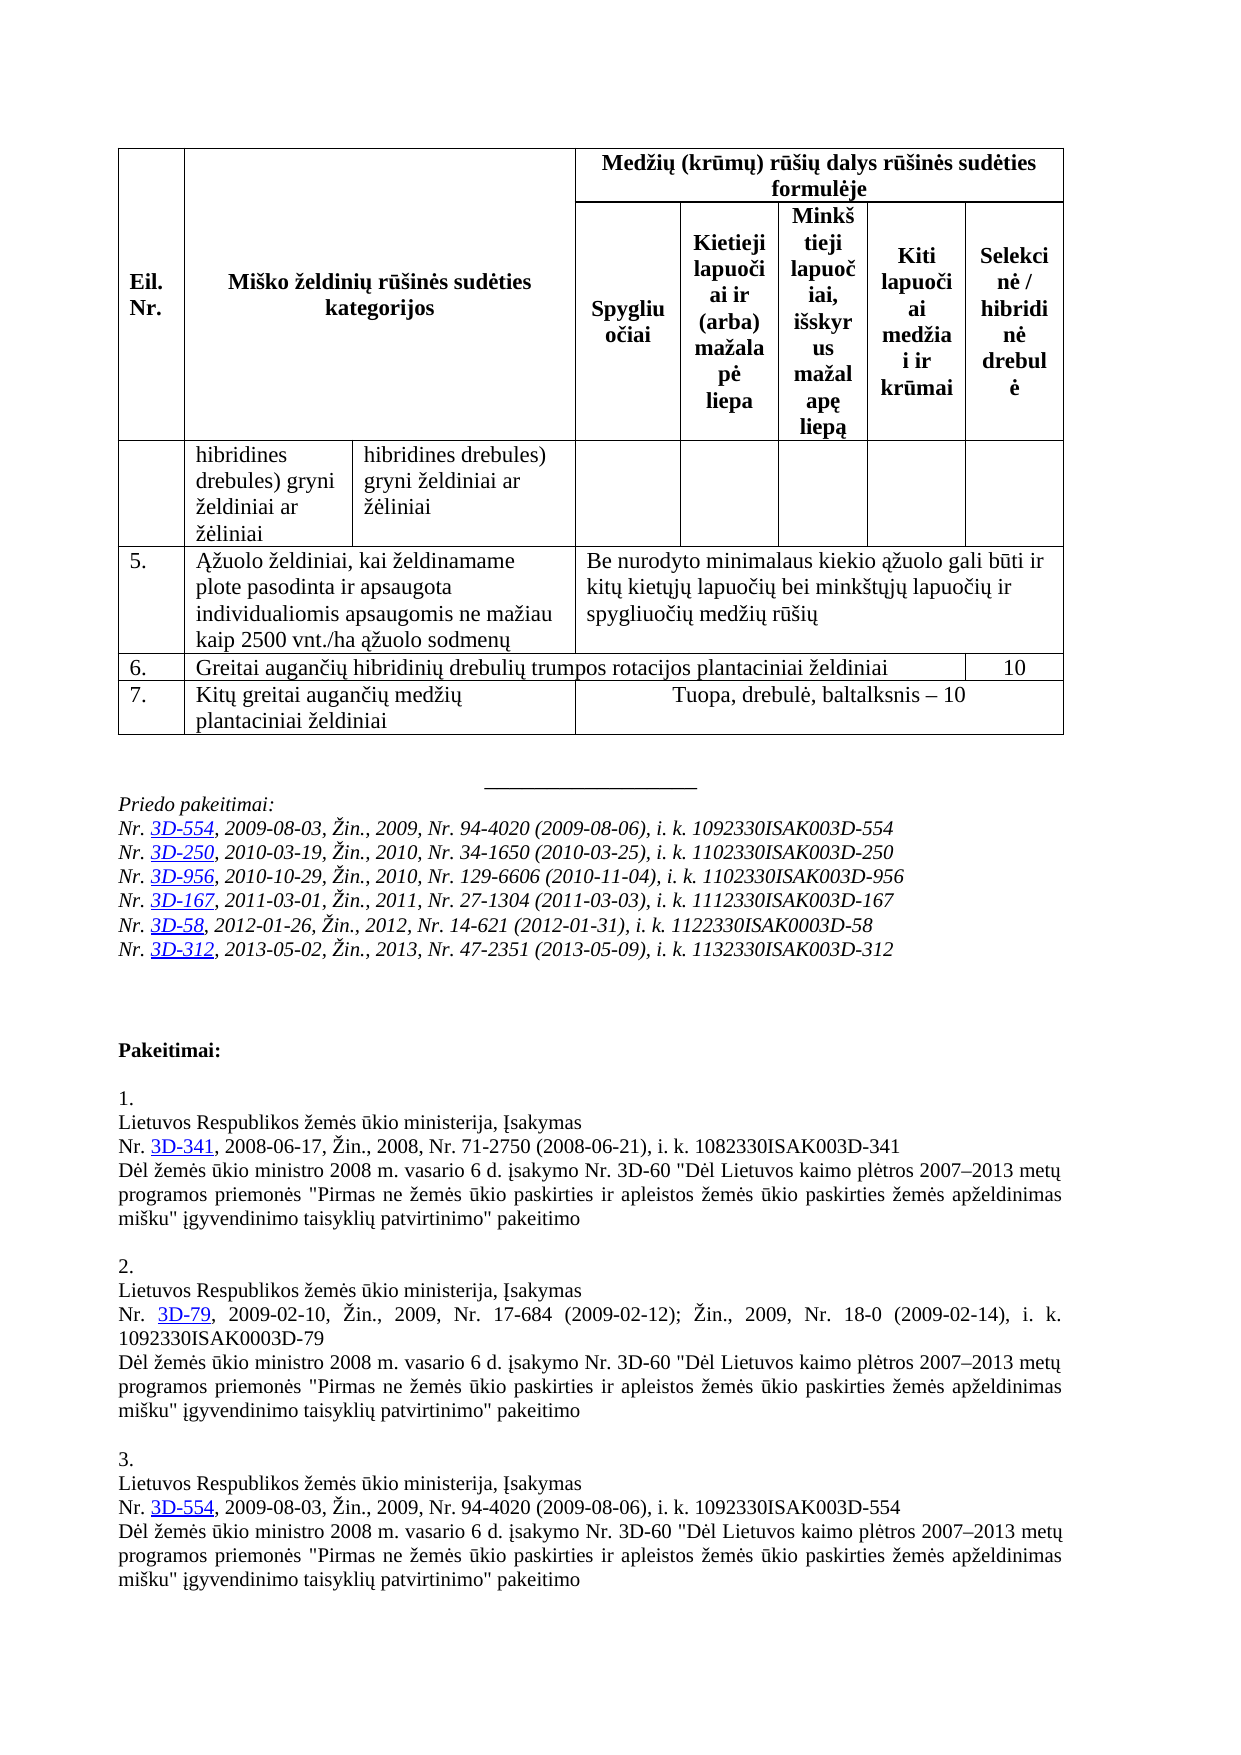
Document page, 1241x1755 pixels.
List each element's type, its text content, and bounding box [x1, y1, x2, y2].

table_cell [576, 441, 680, 546]
text Nr. 3D-554, 2009-08-03, Žin., 2009, Nr. 94-4020 (2009-08-06), i. k. 1092330ISAK003D-554 [118, 816, 1063, 840]
table_cell 7. [119, 681, 184, 734]
text Dėl žemės ūkio ministro 2008 m. vasario 6 d. įsakymo Nr. 3D-60 "Dėl Lietuvos kaimo plėtros 2007–2013 metų programos priemonės "Pirmas ne žemės ūkio paskirties ir apleistos žemės ūkio paskirties žemės apželdinimas mišku" įgyvendinimo taisyklių patvirtinimo" pakeitimo [118, 1158, 1063, 1230]
table_cell Selekcinė / hibridinė drebulė [966, 203, 1063, 439]
table_header Miško želdinių rūšinės sudėties kategorijos [185, 149, 575, 439]
text Dėl žemės ūkio ministro 2008 m. vasario 6 d. įsakymo Nr. 3D-60 "Dėl Lietuvos kaimo plėtros 2007–2013 metų programos priemonės "Pirmas ne žemės ūkio paskirties ir apleistos žemės ūkio paskirties žemės apželdinimas mišku" įgyvendinimo taisyklių patvirtinimo" pakeitimo [118, 1519, 1063, 1591]
table_cell Kitų greitai augančių medžių plantaciniai želdiniai [185, 681, 575, 734]
text 1. [118, 1086, 1063, 1110]
table_cell [119, 441, 184, 546]
table_cell Ąžuolo želdiniai, kai želdinamame plote pasodinta ir apsaugota individualiomis apsaugomis ne mažiau kaip 2500 vnt./ha ąžuolo sodmenų [185, 547, 575, 652]
table_cell Minkštieji lapuočiai, išskyrus mažalapę liepą [779, 203, 867, 439]
table_cell Spygliuočiai [576, 203, 680, 439]
text Lietuvos Respublikos žemės ūkio ministerija, Įsakymas [118, 1278, 1063, 1302]
text Pakeitimai: [118, 1037, 1063, 1062]
text Lietuvos Respublikos žemės ūkio ministerija, Įsakymas [118, 1471, 1063, 1495]
table_cell Greitai augančių hibridinių drebulių trumpos rotacijos plantaciniai želdiniai [185, 654, 965, 680]
table_cell hibridines drebules) gryni želdiniai ar žėliniai [185, 441, 352, 546]
text Nr. 3D-956, 2010-10-29, Žin., 2010, Nr. 129-6606 (2010-11-04), i. k. 1102330ISAK003D-956 [118, 864, 1063, 888]
table_cell 10 [966, 654, 1063, 680]
table_cell 6. [119, 654, 184, 680]
text Nr. 3D-58, 2012-01-26, Žin., 2012, Nr. 14-621 (2012-01-31), i. k. 1122330ISAK0003D-58 [118, 912, 1063, 937]
table_cell [681, 441, 778, 546]
table_cell 5. [119, 547, 184, 652]
text Nr. 3D-167, 2011-03-01, Žin., 2011, Nr. 27-1304 (2011-03-03), i. k. 1112330ISAK003D-167 [118, 888, 1063, 912]
table_cell Kietieji lapuočiai ir (arba) mažalapė liepa [681, 203, 778, 439]
table_cell [779, 441, 867, 546]
text 3. [118, 1447, 1063, 1471]
table_cell Tuopa, drebulė, baltalksnis – 10 [576, 681, 1063, 734]
table_cell Kiti lapuočiai medžiai ir krūmai [868, 203, 965, 439]
table_header Eil. Nr. [119, 149, 184, 439]
text Nr. 3D-250, 2010-03-19, Žin., 2010, Nr. 34-1650 (2010-03-25), i. k. 1102330ISAK003D-250 [118, 840, 1063, 864]
table_cell Be nurodyto minimalaus kiekio ąžuolo gali būti ir kitų kietųjų lapuočių bei minkštųjų lapuočių ir spygliuočių medžių rūšių [576, 547, 1063, 652]
table_header Medžių (krūmų) rūšių dalys rūšinės sudėties formulėje [576, 149, 1063, 201]
text _________________ [118, 763, 1063, 792]
text Nr. 3D-312, 2013-05-02, Žin., 2013, Nr. 47-2351 (2013-05-09), i. k. 1132330ISAK003D-312 [118, 937, 1063, 961]
table_cell [868, 441, 965, 546]
text Nr. 3D-554, 2009-08-03, Žin., 2009, Nr. 94-4020 (2009-08-06), i. k. 1092330ISAK003D-554 [118, 1495, 1063, 1519]
text Nr. 3D-341, 2008-06-17, Žin., 2008, Nr. 71-2750 (2008-06-21), i. k. 1082330ISAK003D-341 [118, 1134, 1063, 1158]
text Lietuvos Respublikos žemės ūkio ministerija, Įsakymas [118, 1110, 1063, 1134]
text 2. [118, 1254, 1063, 1278]
text Dėl žemės ūkio ministro 2008 m. vasario 6 d. įsakymo Nr. 3D-60 "Dėl Lietuvos kaimo plėtros 2007–2013 metų programos priemonės "Pirmas ne žemės ūkio paskirties ir apleistos žemės ūkio paskirties žemės apželdinimas mišku" įgyvendinimo taisyklių patvirtinimo" pakeitimo [118, 1350, 1063, 1422]
table_cell hibridines drebules) gryni želdiniai ar žėliniai [353, 441, 575, 546]
text Nr. 3D-79, 2009-02-10, Žin., 2009, Nr. 17-684 (2009-02-12); Žin., 2009, Nr. 18-0 (2009-02-14), i. k. 1092330ISAK0003D-79 [118, 1302, 1063, 1350]
table_cell [966, 441, 1063, 546]
text Priedo pakeitimai: [118, 792, 1063, 816]
